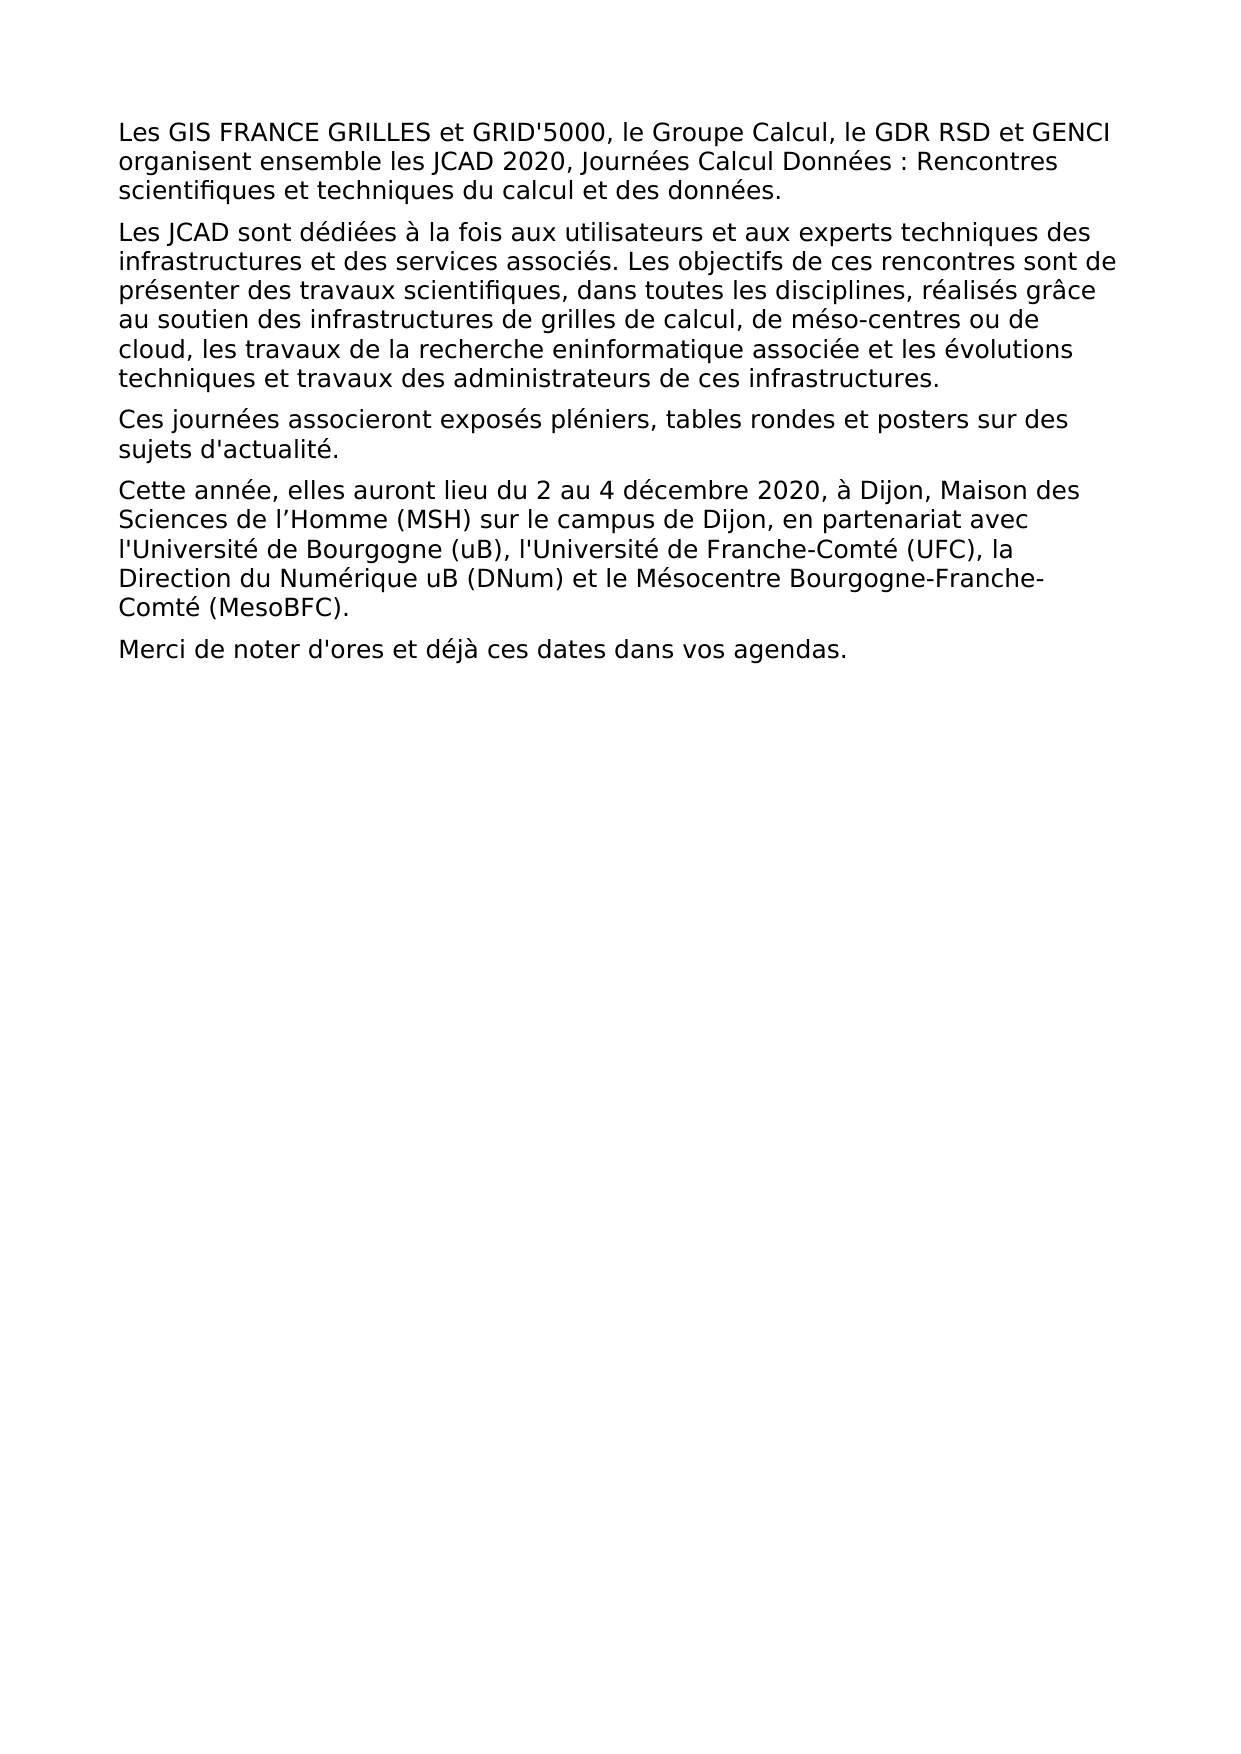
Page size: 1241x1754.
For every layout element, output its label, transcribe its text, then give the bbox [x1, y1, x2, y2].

text Les JCAD sont dédiées à la fois aux utilisateurs et aux experts techniques des infrastructures et des services associés. Les objectifs de ces rencontres sont de présenter des travaux scientifiques, dans toutes les disciplines, réalisés grâce au soutien des infrastructures de grilles de calcul, de méso-centres ou de cloud, les travaux de la recherche eninformatique associée et les évolutions techniques et travaux des administrateurs de ces infrastructures. [118, 218, 1122, 393]
text Cette année, elles auront lieu du 2 au 4 décembre 2020, à Dijon, Maison des Sciences de l’Homme (MSH) sur le campus de Dijon, en partenariat avec l'Université de Bourgogne (uB), l'Université de Franche-Comté (UFC), la Direction du Numérique uB (DNum) et le Mésocentre Bourgogne-Franche-Comté (MesoBFC). [118, 476, 1122, 622]
text Ces journées associeront exposés pléniers, tables rondes et posters sur des sujets d'actualité. [118, 406, 1122, 464]
text Merci de noter d'ores et déjà ces dates dans vos agendas. [118, 635, 1122, 664]
text Les GIS FRANCE GRILLES et GRID'5000, le Groupe Calcul, le GDR RSD et GENCI organisent ensemble les JCAD 2020, Journées Calcul Données : Rencontres scientifiques et techniques du calcul et des données. [118, 118, 1122, 206]
